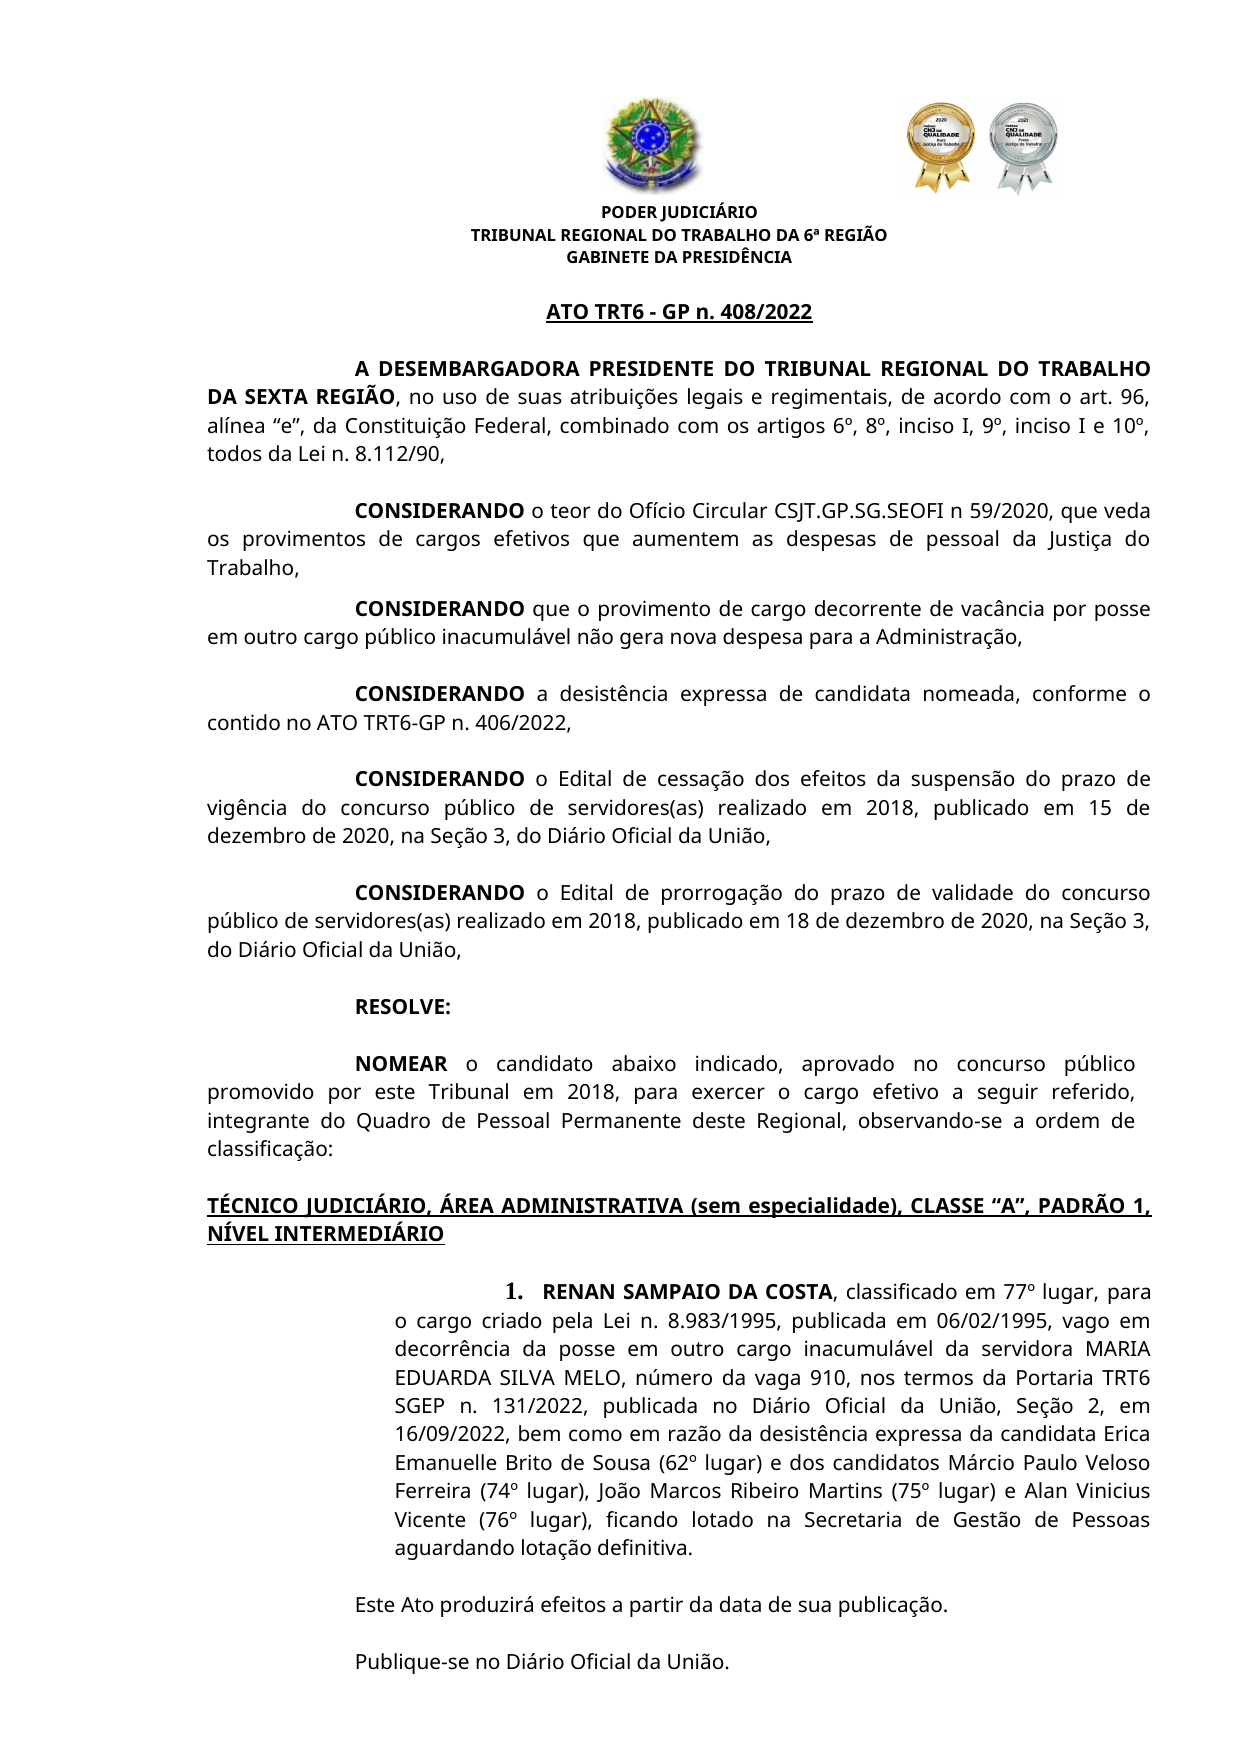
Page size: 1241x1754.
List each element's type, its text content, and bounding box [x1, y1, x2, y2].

text CONSIDERANDO o teor do Ofício Circular CSJT.GP.SG.SEOFI n 59/2020, que veda os provimentos de cargos efetivos que aumentem as despesas de pessoal da Justiça do Trabalho, [207, 496, 1152, 581]
text CONSIDERANDO que o provimento de cargo decorrente de vacância por posse em outro cargo público inacumulável não gera nova despesa para a Administração, [207, 594, 1152, 651]
text Publique-se no Diário Oficial da União. [207, 1647, 1152, 1676]
text RESOLVE: [207, 992, 1152, 1020]
text A DESEMBARGADORA PRESIDENTE DO TRIBUNAL REGIONAL DO TRABALHO DA SEXTA REGIÃO, no uso de suas atribuições legais e regimentais, de acordo com o art. 96, alínea “e”, da Constituição Federal, combinado com os artigos 6º, 8º, inciso I, 9º, inciso I e 10º, todos da Lei n. 8.112/90, [207, 354, 1152, 468]
text CONSIDERANDO o Edital de cessação dos efeitos da suspensão do prazo de vigência do concurso público de servidores(as) realizado em 2018, publicado em 15 de dezembro de 2020, na Seção 3, do Diário Oficial da União, [207, 764, 1152, 850]
text Este Ato produzirá efeitos a partir da data de sua publicação. [207, 1590, 1152, 1619]
text NÍVEL INTERMEDIÁRIO [207, 1217, 1152, 1248]
text CONSIDERANDO a desistência expressa de candidata nomeada, conforme o contido no ATO TRT6-GP n. 406/2022, [207, 679, 1152, 736]
list RENAN SAMPAIO DA COSTA, classificado em 77º lugar, para o cargo criado pela Lei n. 8.983/1995, publicada em 06/02/1995, vago em decorrência da posse em outro cargo inacumulável da servidora MARIA EDUARDA SILVA MELO, número da vaga 910, nos termos da Portaria TRT6 SGEP n. 131/2022, publicada no Diário Oficial da União, Seção 2, em 16/09/2022, bem como em razão da desistência expressa da candidata Erica Emanuelle Brito de Sousa (62º lugar) e dos candidatos Márcio Paulo Veloso Ferreira (74º lugar), João Marcos Ribeiro Martins (75º lugar) e Alan Vinicius Vicente (76º lugar), ficando lotado na Secretaria de Gestão de Pessoas aguardando lotação definitiva. [357, 1276, 1152, 1562]
text NOMEAR o candidato abaixo indicado, aprovado no concurso público promovido por este Tribunal em 2018, para exercer o cargo efetivo a seguir referido, integrante do Quadro de Pessoal Permanente deste Regional, observando-se a ordem de classificação: [207, 1049, 1137, 1163]
text TÉCNICO JUDICIÁRIO, ÁREA ADMINISTRATIVA (sem especialidade), CLASSE “A”, PADRÃO 1, [207, 1191, 1152, 1215]
text ATO TRT6 - GP n. 408/2022 [207, 297, 1152, 325]
text CONSIDERANDO o Edital de prorrogação do prazo de validade do concurso público de servidores(as) realizado em 2018, publicado em 18 de dezembro de 2020, na Seção 3, do Diário Oficial da União, [207, 878, 1152, 963]
